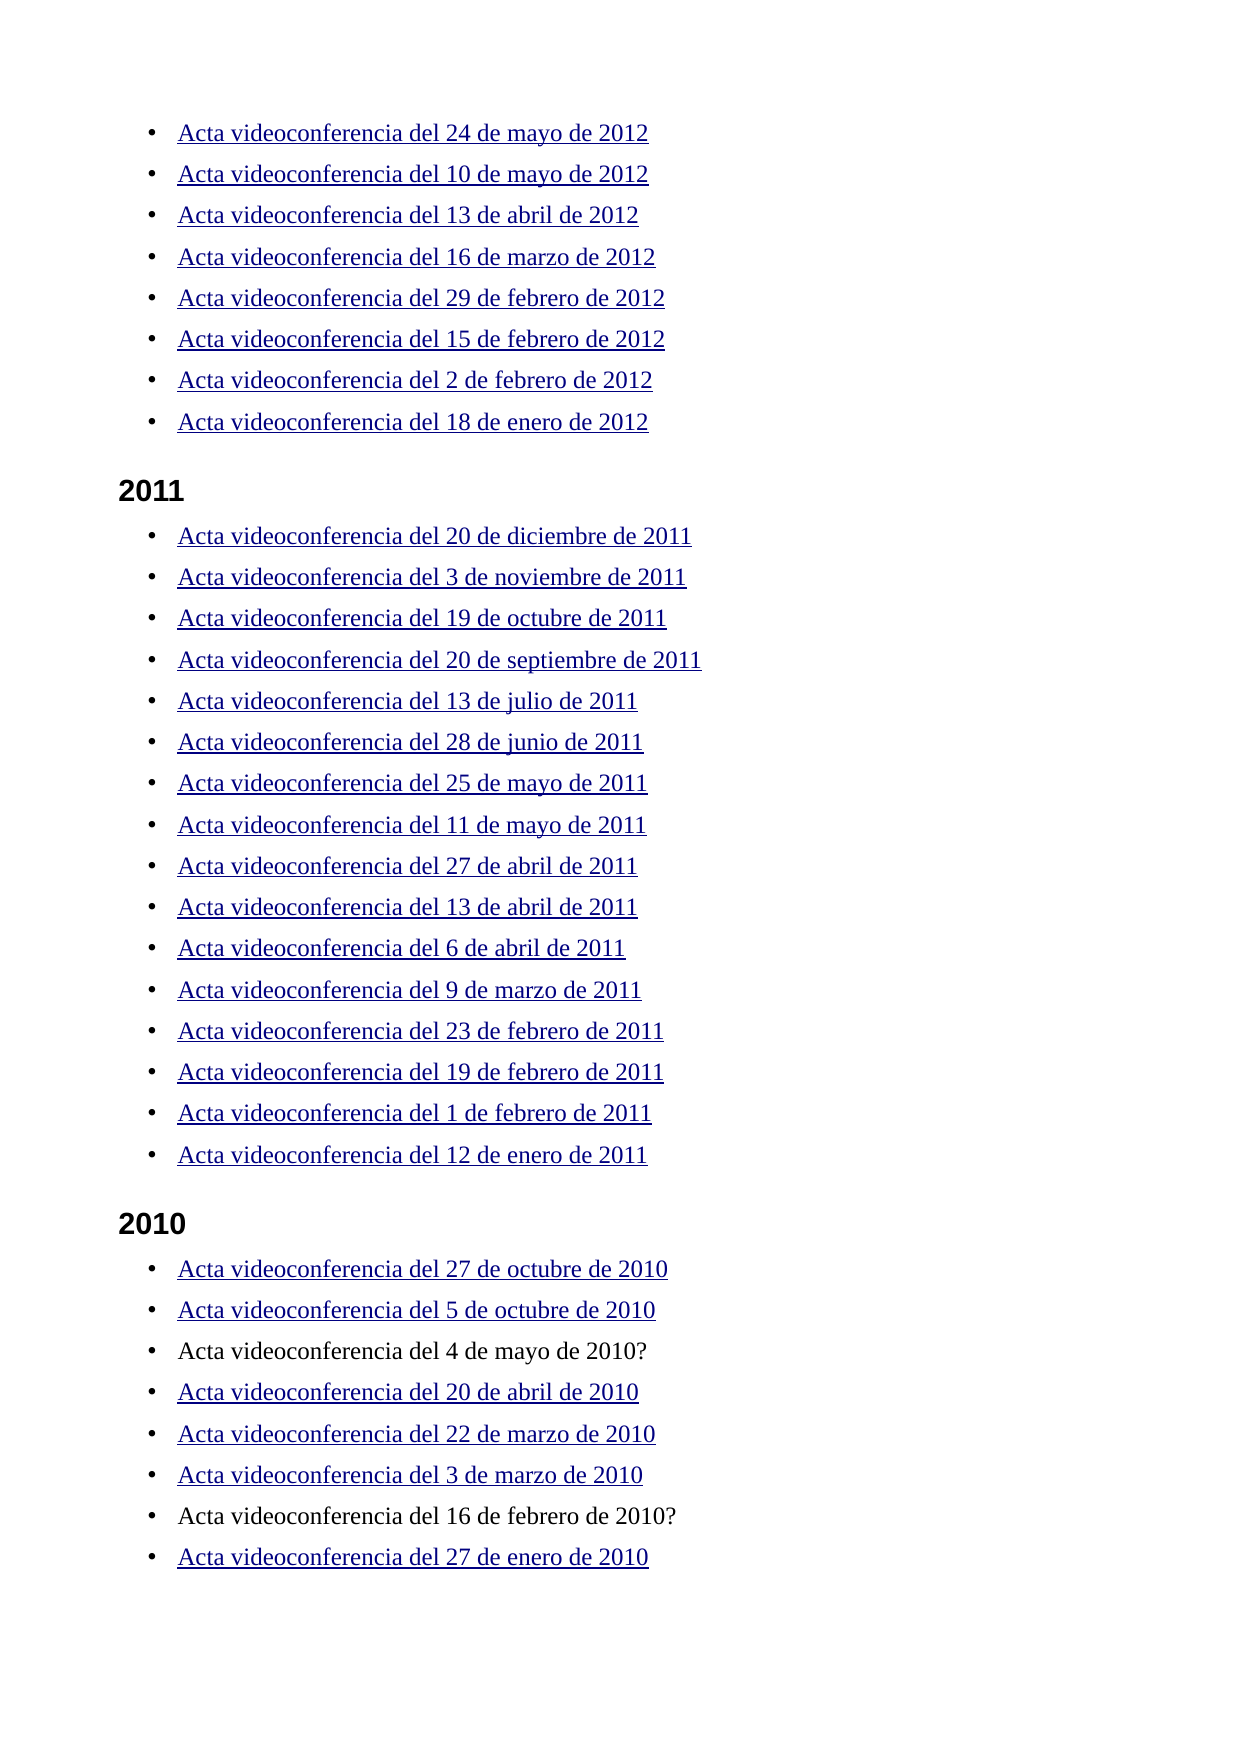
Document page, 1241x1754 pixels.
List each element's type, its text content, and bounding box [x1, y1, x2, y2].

list Acta videoconferencia del 22 de marzo de 2010 [148, 1419, 1122, 1447]
list Acta videoconferencia del 27 de octubre de 2010 [148, 1254, 1122, 1282]
list Acta videoconferencia del 13 de abril de 2011 [148, 892, 1122, 921]
list Acta videoconferencia del 13 de abril de 2012 [148, 201, 1122, 229]
list Acta videoconferencia del 6 de abril de 2011 [148, 933, 1122, 962]
subtitle 2010 [118, 1206, 1122, 1241]
list Acta videoconferencia del 29 de febrero de 2012 [148, 283, 1122, 312]
list Acta videoconferencia del 20 de diciembre de 2011 [148, 521, 1122, 550]
subtitle 2011 [118, 473, 1122, 508]
list Acta videoconferencia del 15 de febrero de 2012 [148, 324, 1122, 353]
list Acta videoconferencia del 12 de enero de 2011 [148, 1140, 1122, 1168]
list Acta videoconferencia del 1 de febrero de 2011 [148, 1098, 1122, 1127]
list Acta videoconferencia del 5 de octubre de 2010 [148, 1295, 1122, 1324]
list Acta videoconferencia del 20 de septiembre de 2011 [148, 645, 1122, 673]
list Acta videoconferencia del 19 de febrero de 2011 [148, 1057, 1122, 1086]
list Acta videoconferencia del 16 de febrero de 2010? [148, 1501, 1122, 1530]
list Acta videoconferencia del 3 de marzo de 2010 [148, 1460, 1122, 1489]
list Acta videoconferencia del 20 de abril de 2010 [148, 1377, 1122, 1406]
list Acta videoconferencia del 4 de mayo de 2010? [148, 1336, 1122, 1365]
list Acta videoconferencia del 18 de enero de 2012 [148, 407, 1122, 436]
list Acta videoconferencia del 24 de mayo de 2012 [148, 118, 1122, 147]
list Acta videoconferencia del 16 de marzo de 2012 [148, 242, 1122, 271]
list Acta videoconferencia del 11 de mayo de 2011 [148, 810, 1122, 838]
list Acta videoconferencia del 19 de octubre de 2011 [148, 603, 1122, 632]
list Acta videoconferencia del 9 de marzo de 2011 [148, 975, 1122, 1003]
list Acta videoconferencia del 25 de mayo de 2011 [148, 768, 1122, 797]
list Acta videoconferencia del 2 de febrero de 2012 [148, 366, 1122, 394]
list Acta videoconferencia del 23 de febrero de 2011 [148, 1016, 1122, 1045]
list Acta videoconferencia del 13 de julio de 2011 [148, 686, 1122, 715]
list Acta videoconferencia del 28 de junio de 2011 [148, 727, 1122, 756]
list Acta videoconferencia del 10 de mayo de 2012 [148, 159, 1122, 188]
list Acta videoconferencia del 27 de enero de 2010 [148, 1542, 1122, 1571]
list Acta videoconferencia del 3 de noviembre de 2011 [148, 562, 1122, 591]
list Acta videoconferencia del 27 de abril de 2011 [148, 851, 1122, 880]
